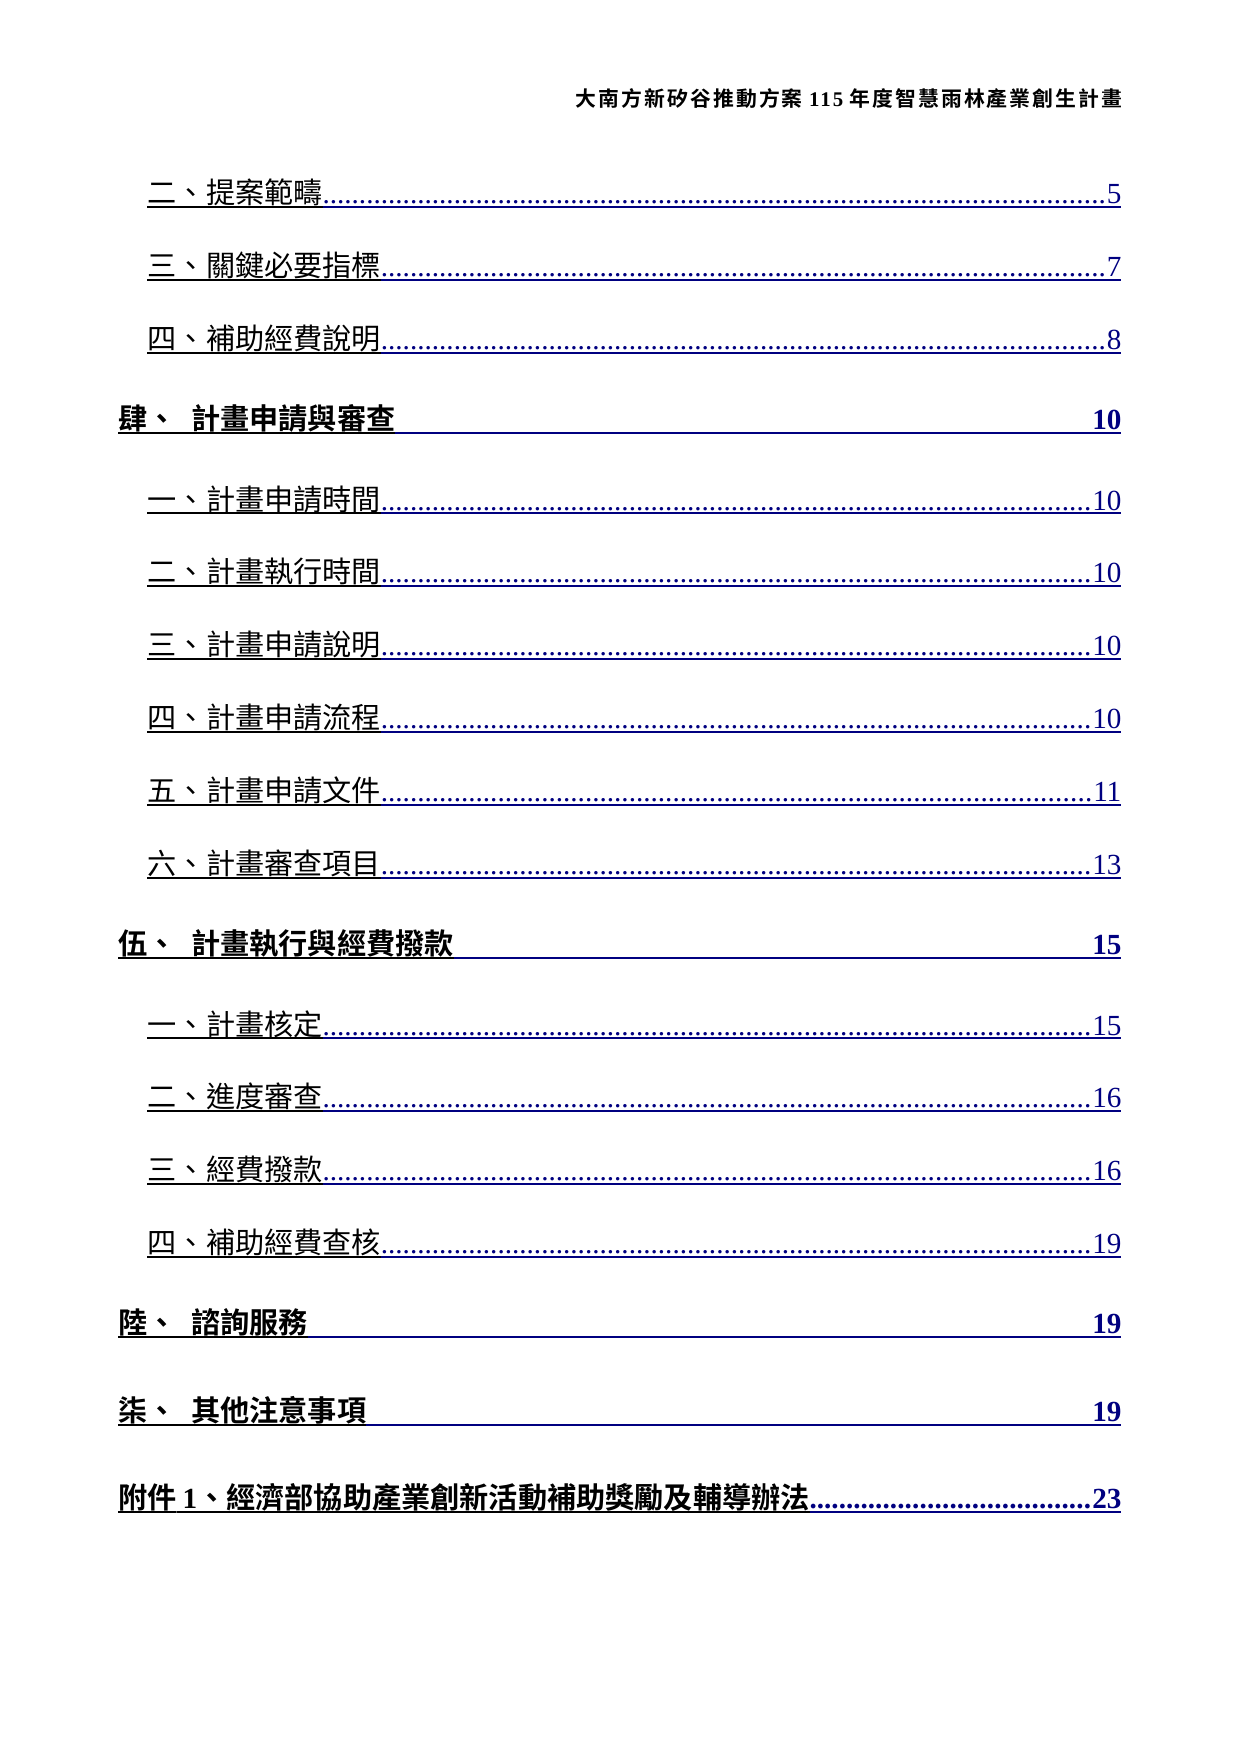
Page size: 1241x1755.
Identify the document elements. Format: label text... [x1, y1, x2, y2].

text 一、 計畫核定 15 [147, 981, 1122, 1043]
text 伍、 計畫執行與經費撥款 15 [118, 900, 1122, 963]
text 二、 提案範疇 5 [147, 149, 1122, 212]
text 一、 計畫申請時間 10 [147, 456, 1122, 518]
text 陸、 諮詢服務 19 [118, 1279, 1122, 1342]
text 柒、 其他注意事項 19 [118, 1367, 1122, 1429]
text 四、 補助經費說明 8 [147, 295, 1122, 358]
text 三、 計畫申請說明 10 [147, 601, 1122, 664]
text 五、 計畫申請文件 11 [147, 747, 1122, 810]
text 六、 計畫審查項目 13 [147, 820, 1122, 883]
text 四、 計畫申請流程 10 [147, 674, 1122, 737]
text 三、 經費撥款 16 [147, 1126, 1122, 1189]
text 肆、 計畫申請與審查 10 [118, 375, 1122, 438]
text 二、 進度審查 16 [147, 1053, 1122, 1116]
text 二、 計畫執行時間 10 [147, 528, 1122, 591]
text 四、 補助經費查核 19 [147, 1199, 1122, 1262]
text 附件1、 經濟部協助產業創新活動補助獎勵及輔導辦法 23 [118, 1454, 1122, 1517]
text 三、 關鍵必要指標 7 [147, 222, 1122, 285]
